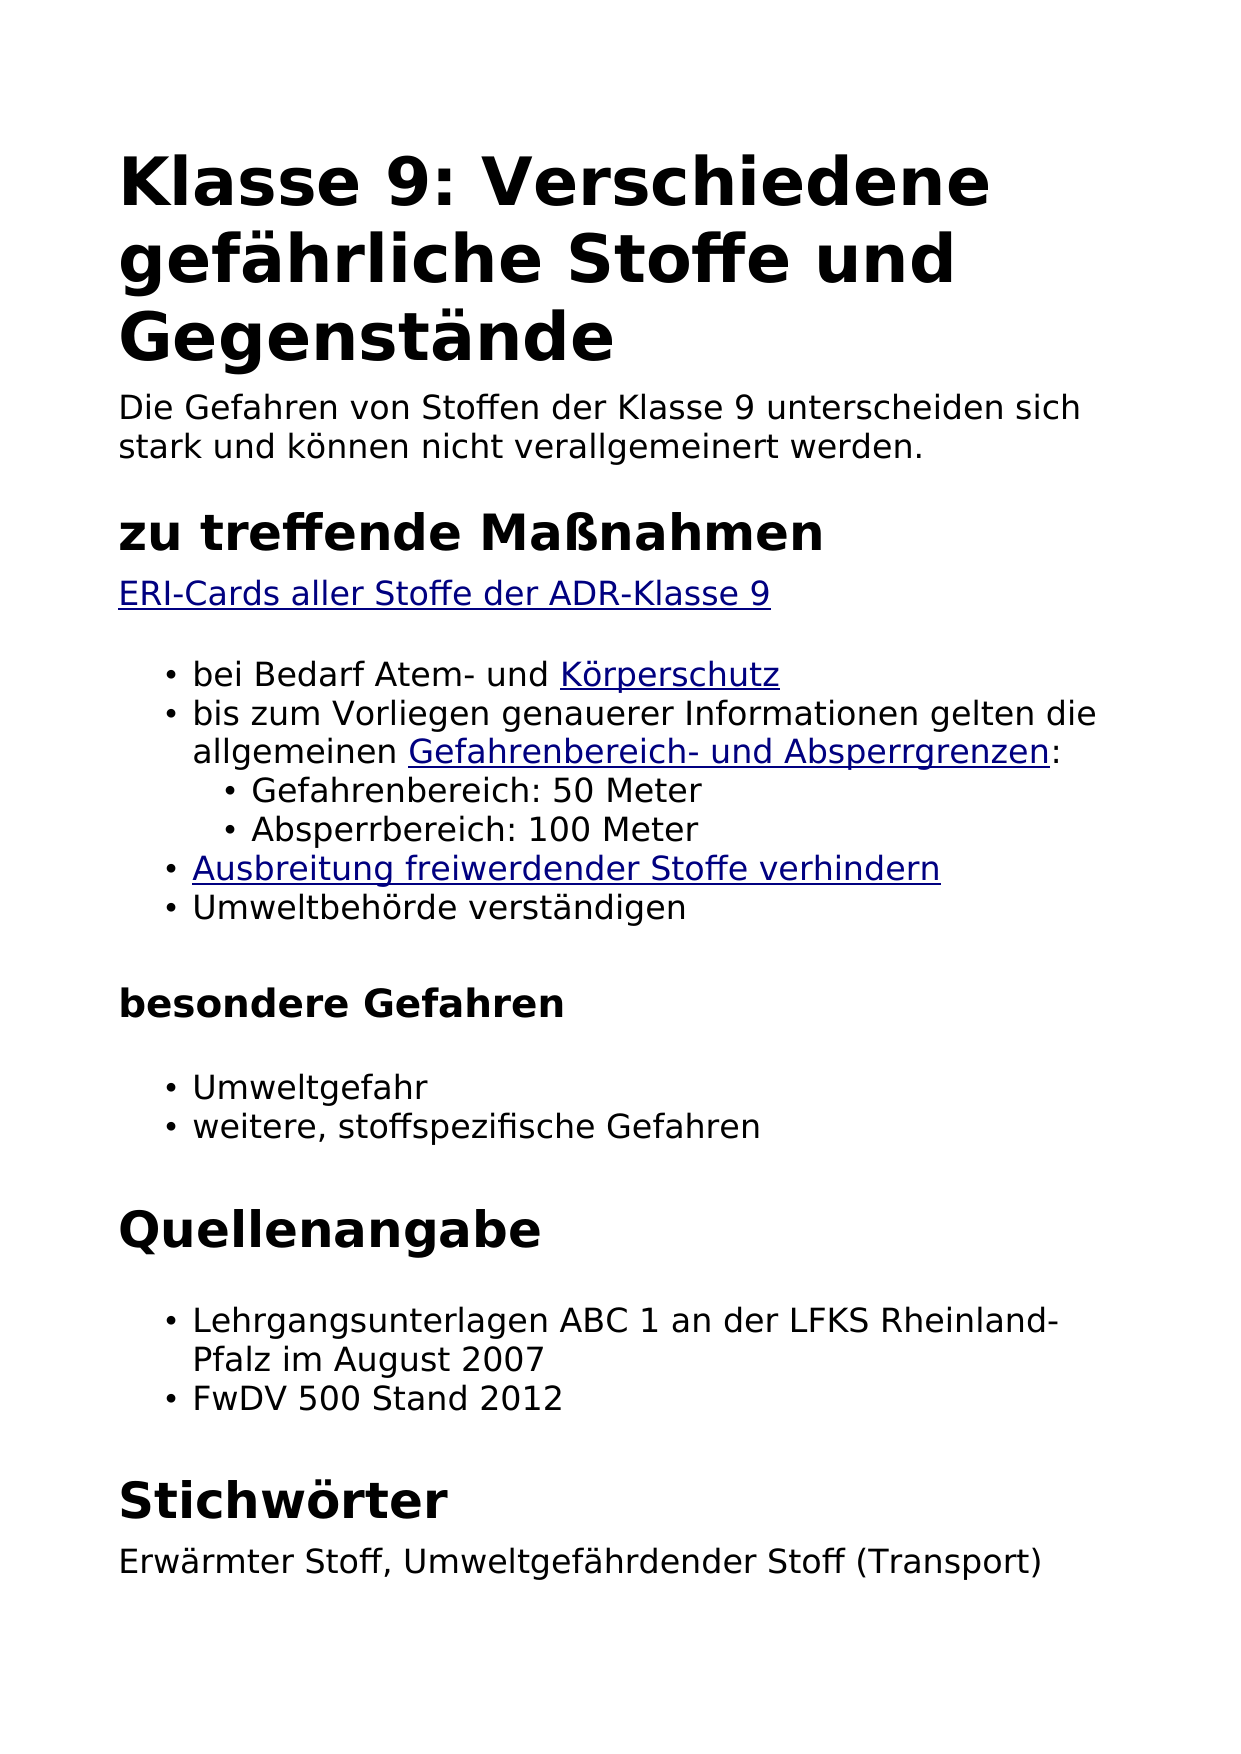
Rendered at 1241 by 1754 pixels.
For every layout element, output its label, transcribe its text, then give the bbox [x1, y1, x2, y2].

list FwDV 500 Stand 2012 [177, 1379, 1122, 1418]
text ERI-Cards aller Stoffe der ADR-Klasse 9 [118, 574, 1122, 613]
list bis zum Vorliegen genauerer Informationen gelten die allgemeinen Gefahrenbereich- und Absperrgrenzen: [177, 694, 1122, 772]
subtitle Klasse 9: Verschiedene gefährliche Stoffe und Gegenstände [118, 143, 1122, 376]
list Umweltbehörde verständigen [177, 888, 1122, 927]
subtitle Stichwörter [118, 1472, 1122, 1531]
list weitere, stoffspezifische Gefahren [177, 1108, 1122, 1147]
text [118, 1594, 1122, 1633]
list Lehrgangsunterlagen ABC 1 an der LFKS Rheinland-Pfalz im August 2007 [177, 1301, 1122, 1379]
text Die Gefahren von Stoffen der Klasse 9 unterscheiden sich stark und können nicht verallgemeinert werden. [118, 388, 1122, 466]
subtitle besondere Gefahren [118, 982, 1122, 1027]
subtitle Quellenangabe [118, 1201, 1122, 1259]
list Absperrbereich: 100 Meter [236, 811, 1122, 849]
list Umweltgefahr [177, 1069, 1122, 1108]
subtitle zu treffende Maßnahmen [118, 504, 1122, 562]
list bei Bedarf Atem- und Körperschutz [177, 655, 1122, 694]
list Ausbreitung freiwerdender Stoffe verhindern [177, 849, 1122, 888]
list Gefahrenbereich: 50 Meter [236, 772, 1122, 811]
text Erwärmter Stoff, Umweltgefährdender Stoff (Transport) [118, 1543, 1122, 1582]
